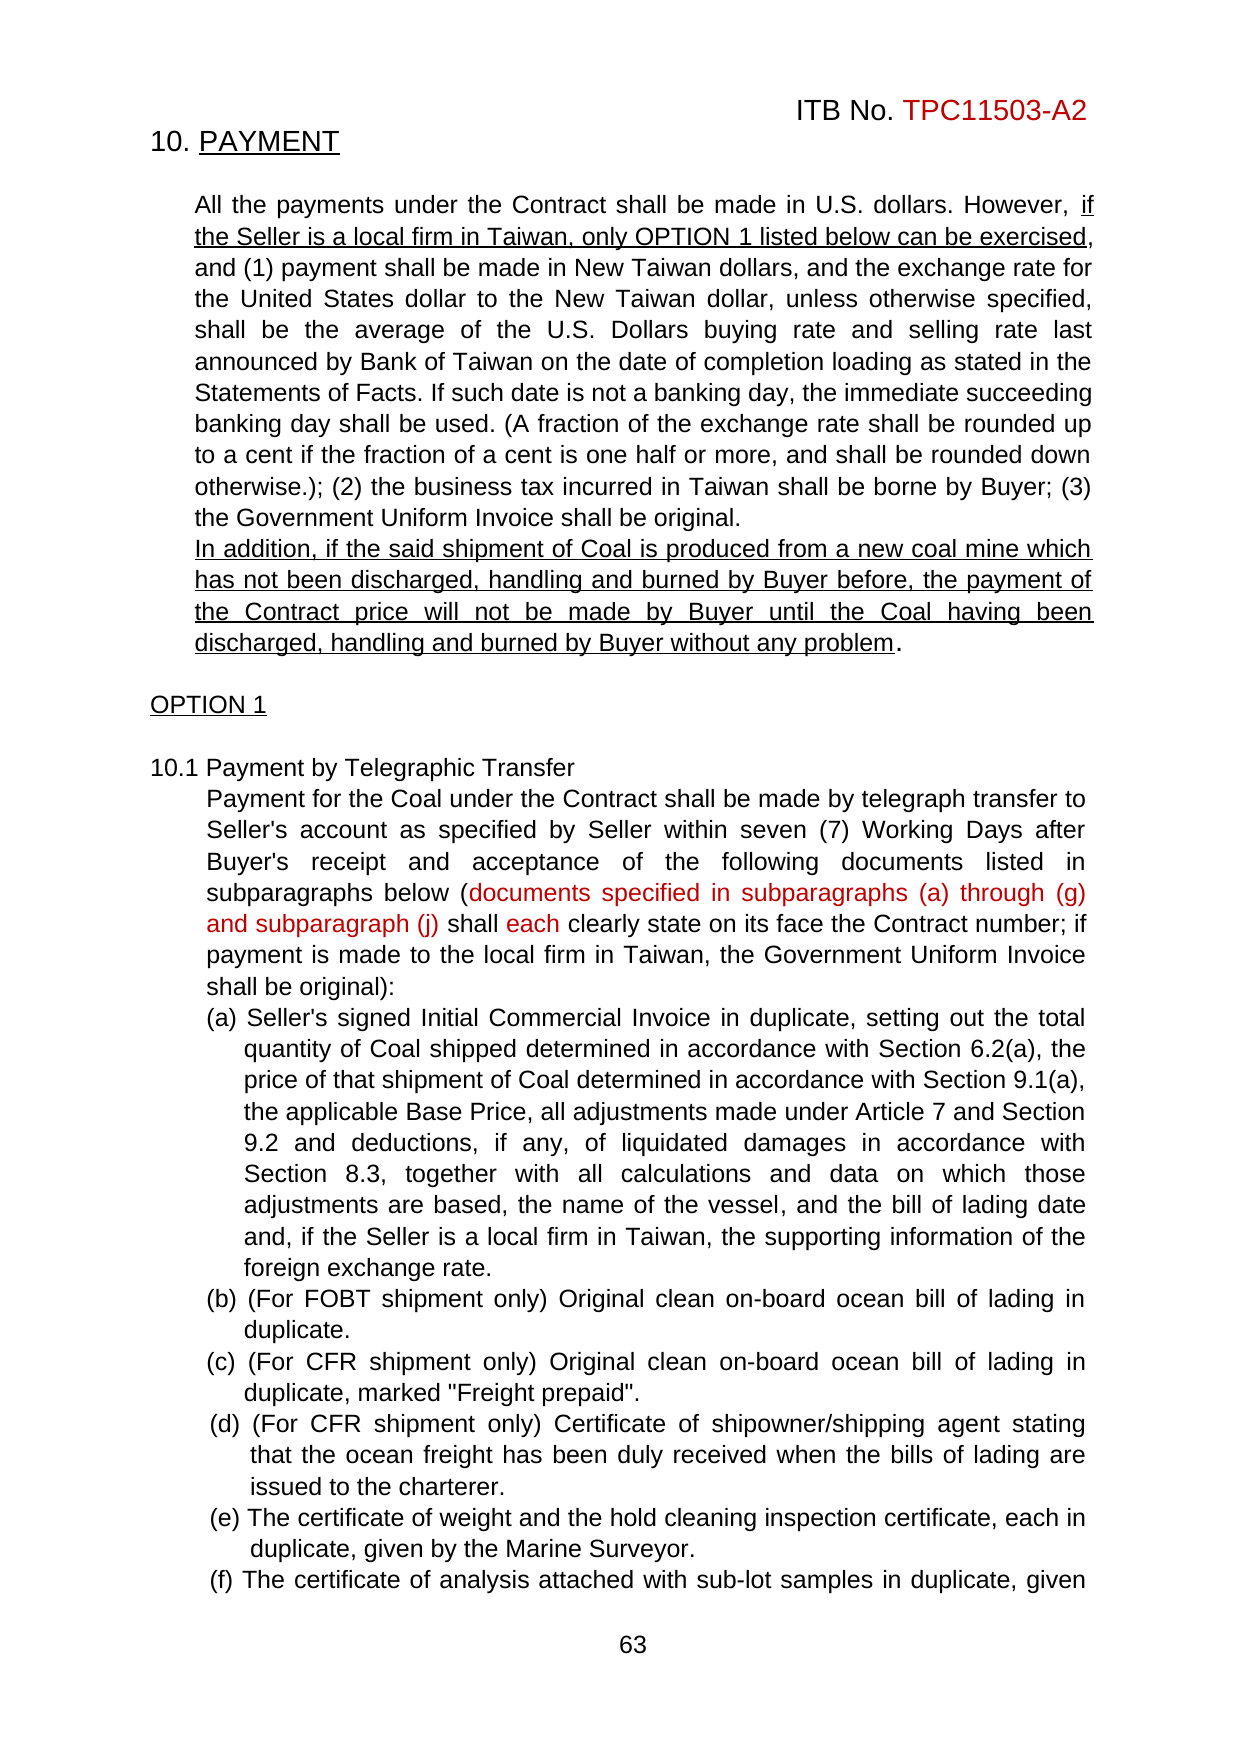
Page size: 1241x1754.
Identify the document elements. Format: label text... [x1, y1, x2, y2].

text Payment for the Coal under the Contract shall be made by telegraph transfer to Seller's account as specified by Seller within seven (7) Working Days after Buyer's receipt and acceptance of the following documents listed in subparagraphs below (documents specified in subparagraphs (a) through (g) and subparagraph (j) shall each clearly state on its face the Contract number; if payment is made to the local firm in Taiwan, the Government Uniform Invoice shall be original): [206, 782, 1087, 1001]
text 10. PAYMENT [150, 126, 1192, 157]
text In addition, if the said shipment of Coal is produced from a new coal mine which has not been discharged, handling and burned by Buyer before, the payment of the Contract price will not be made by Buyer until the Coal having been [194, 532, 1094, 621]
text (b) (For FOBT shipment only) Original clean on-board ocean bill of lading in duplicate. [206, 1282, 1087, 1345]
text OPTION 1 [150, 689, 1087, 720]
text (c) (For CFR shipment only) Original clean on-board ocean bill of lading in duplicate, marked "Freight prepaid". [206, 1345, 1087, 1407]
text (d) (For CFR shipment only) Certificate of shipowner/shipping agent stating that the ocean freight has been duly received when the bills of lading are issued to the charterer. [209, 1407, 1087, 1501]
text discharged, handling and burned by Buyer without any problem. [194, 622, 1094, 657]
text (f) The certificate of analysis attached with sub-lot samples in duplicate, given [209, 1564, 1087, 1595]
text (e) The certificate of weight and the hold cleaning inspection certificate, each in duplicate, given by the Marine Surveyor. [209, 1501, 1087, 1564]
text 10.1 Payment by Telegraphic Transfer [150, 751, 1087, 782]
text (a) Seller's signed Initial Commercial Invoice in duplicate, setting out the total quantity of Coal shipped determined in accordance with Section 6.2(a), the price of that shipment of Coal determined in accordance with Section 9.1(a), the applicable Base Price, all adjustments made under Article 7 and Section 9.2 and deductions, if any, of liquidated damages in accordance with Section 8.3, together with all calculations and data on which those adjustments are based, the name of the vessel, and the bill of lading date and, if the Seller is a local firm in Taiwan, the supporting information of the foreign exchange rate. [206, 1001, 1087, 1282]
text All the payments under the Contract shall be made in U.S. dollars. However, if the Seller is a local firm in Taiwan, only OPTION 1 listed below can be exercised, and (1) payment shall be made in New Taiwan dollars, and the exchange rate for the United States dollar to the New Taiwan dollar, unless otherwise specified, shall be the average of the U.S. Dollars buying rate and selling rate last announced by Bank of Taiwan on the date of completion loading as stated in the Statements of Facts. If such date is not a banking day, the immediate succeeding banking day shall be used. (A fraction of the exchange rate shall be rounded up to a cent if the fraction of a cent is one half or more, and shall be rounded down otherwise.); (2) the business tax incurred in Taiwan shall be borne by Buyer; (3) the Government Uniform Invoice shall be original. [194, 189, 1094, 532]
